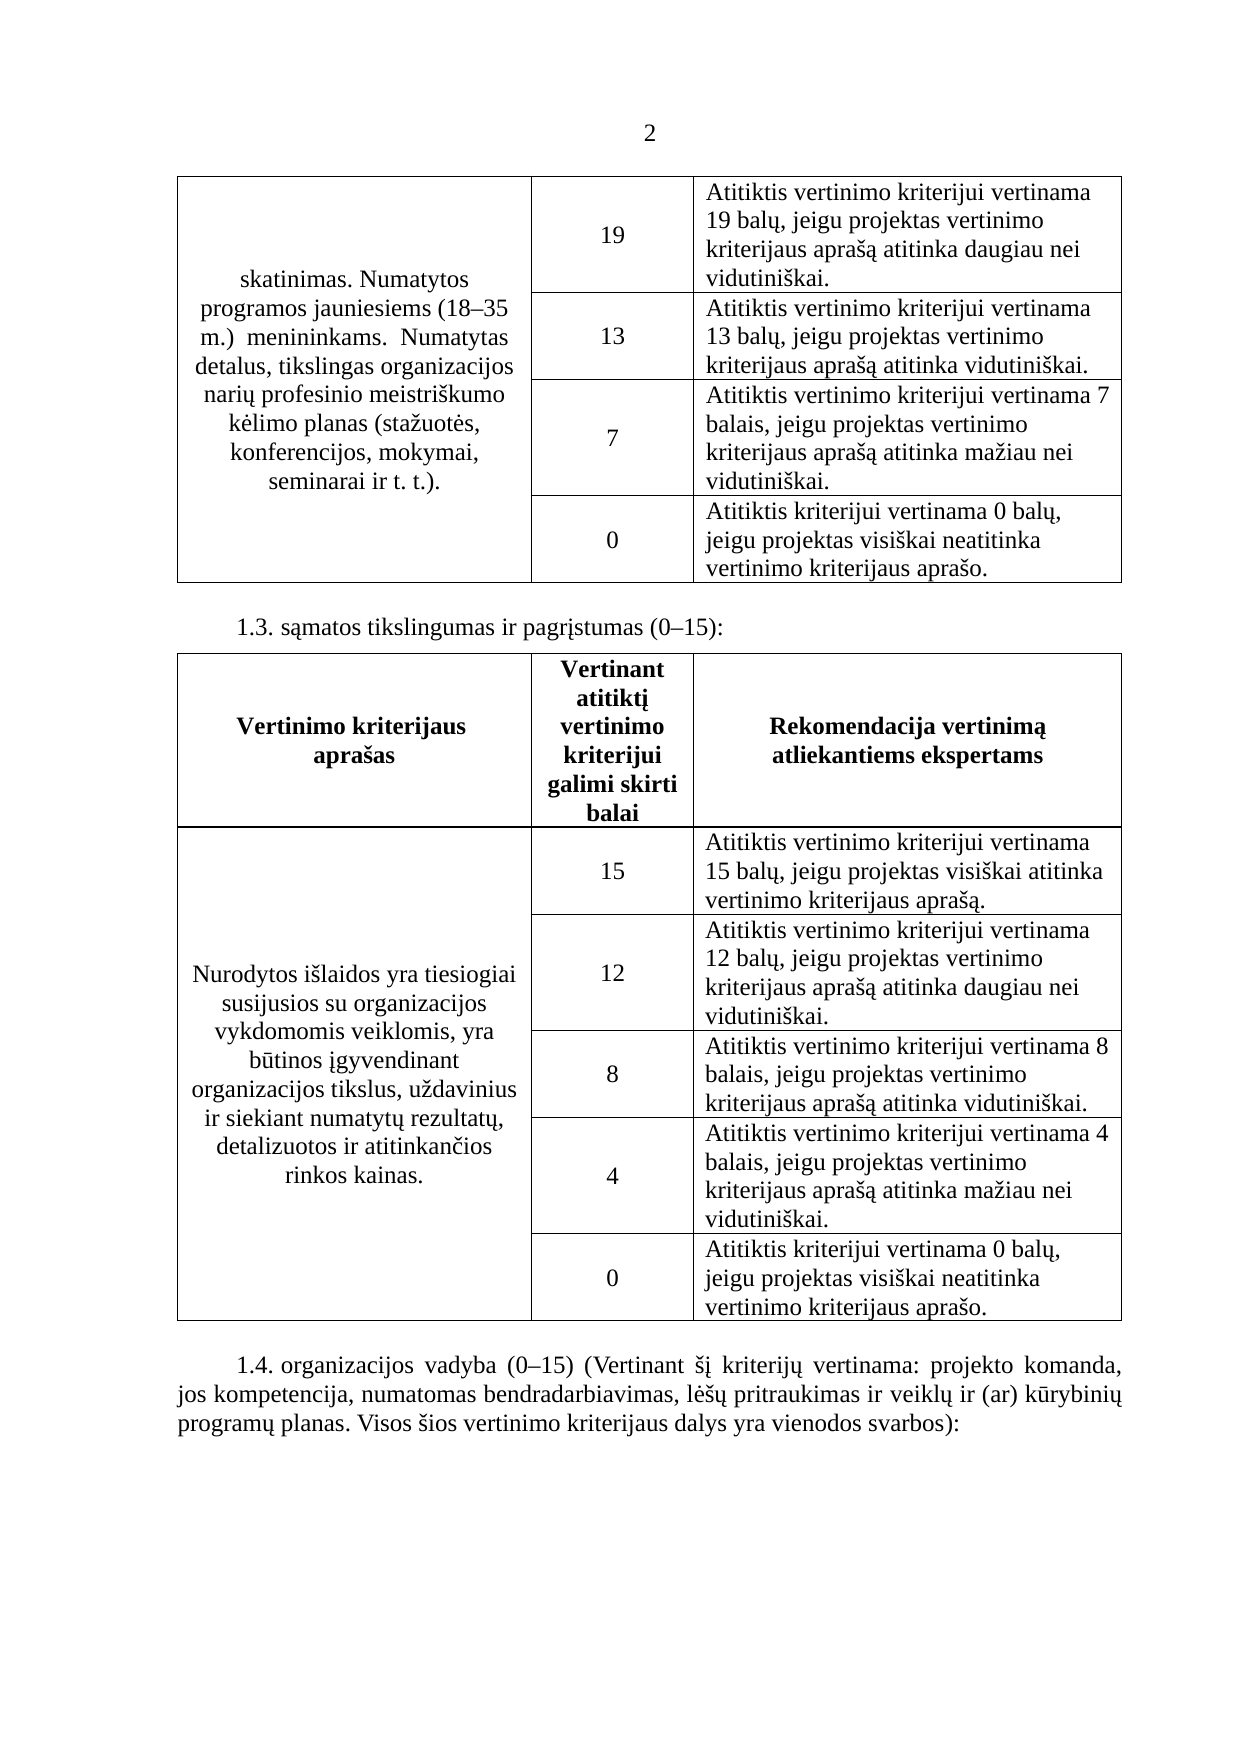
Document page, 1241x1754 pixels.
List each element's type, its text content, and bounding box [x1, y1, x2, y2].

table_cell Atitiktis kriterijui vertinama 0 balų, jeigu projektas visiškai neatitinka vertinimo kriterijaus aprašo. [694, 496, 1121, 582]
table_cell Atitiktis vertinimo kriterijui vertinama 12 balų, jeigu projektas vertinimo kriterijaus aprašą atitinka daugiau nei vidutiniškai. [694, 915, 1121, 1030]
table_cell Nurodytos išlaidos yra tiesiogiai susijusios su organizacijos vykdomomis veiklomis, yra būtinos įgyvendinant organizacijos tikslus, uždavinius ir siekiant numatytų rezultatų, detalizuotos ir atitinkančios rinkos kainas. [178, 828, 531, 1320]
table_header Rekomendacija vertinimą atliekantiems ekspertams [694, 654, 1121, 826]
table_cell 0 [532, 496, 693, 582]
table_cell skatinimas. Numatytos programos jauniesiems (18–35 m.) menininkams. Numatytas detalus, tikslingas organizacijos narių profesinio meistriškumo kėlimo planas (stažuotės, konferencijos, mokymai, seminarai ir t. t.). [178, 177, 531, 582]
table_cell Atitiktis vertinimo kriterijui vertinama 7 balais, jeigu projektas vertinimo kriterijaus aprašą atitinka mažiau nei vidutiniškai. [694, 380, 1121, 495]
table_cell Atitiktis vertinimo kriterijui vertinama 19 balų, jeigu projektas vertinimo kriterijaus aprašą atitinka daugiau nei vidutiniškai. [694, 177, 1121, 292]
table_cell 19 [532, 177, 693, 292]
table_cell 7 [532, 380, 693, 495]
table_cell 0 [532, 1234, 693, 1320]
text 1.3. sąmatos tikslingumas ir pagrįstumas (0–15): [177, 612, 1122, 641]
table_cell Atitiktis vertinimo kriterijui vertinama 4 balais, jeigu projektas vertinimo kriterijaus aprašą atitinka mažiau nei vidutiniškai. [694, 1118, 1121, 1233]
table_cell 13 [532, 293, 693, 379]
table_cell Atitiktis kriterijui vertinama 0 balų, jeigu projektas visiškai neatitinka vertinimo kriterijaus aprašo. [694, 1234, 1121, 1320]
table_cell 4 [532, 1118, 693, 1233]
text 1.4. organizacijos vadyba (0–15) (Vertinant šį kriterijų vertinama: projekto komanda, jos kompetencija, numatomas bendradarbiavimas, lėšų pritraukimas ir veiklų ir (ar) kūrybinių programų planas. Visos šios vertinimo kriterijaus dalys yra vienodos svarbos): [177, 1350, 1122, 1436]
table_cell Atitiktis vertinimo kriterijui vertinama 15 balų, jeigu projektas visiškai atitinka vertinimo kriterijaus aprašą. [694, 828, 1121, 914]
table_cell Atitiktis vertinimo kriterijui vertinama 8 balais, jeigu projektas vertinimo kriterijaus aprašą atitinka vidutiniškai. [694, 1031, 1121, 1117]
table_cell 12 [532, 915, 693, 1030]
table_cell Atitiktis vertinimo kriterijui vertinama 13 balų, jeigu projektas vertinimo kriterijaus aprašą atitinka vidutiniškai. [694, 293, 1121, 379]
table_cell 8 [532, 1031, 693, 1117]
table_header Vertinant atitiktį vertinimo kriterijui galimi skirti balai [532, 654, 693, 826]
table_cell 15 [532, 828, 693, 914]
table_header Vertinimo kriterijaus aprašas [178, 654, 531, 826]
